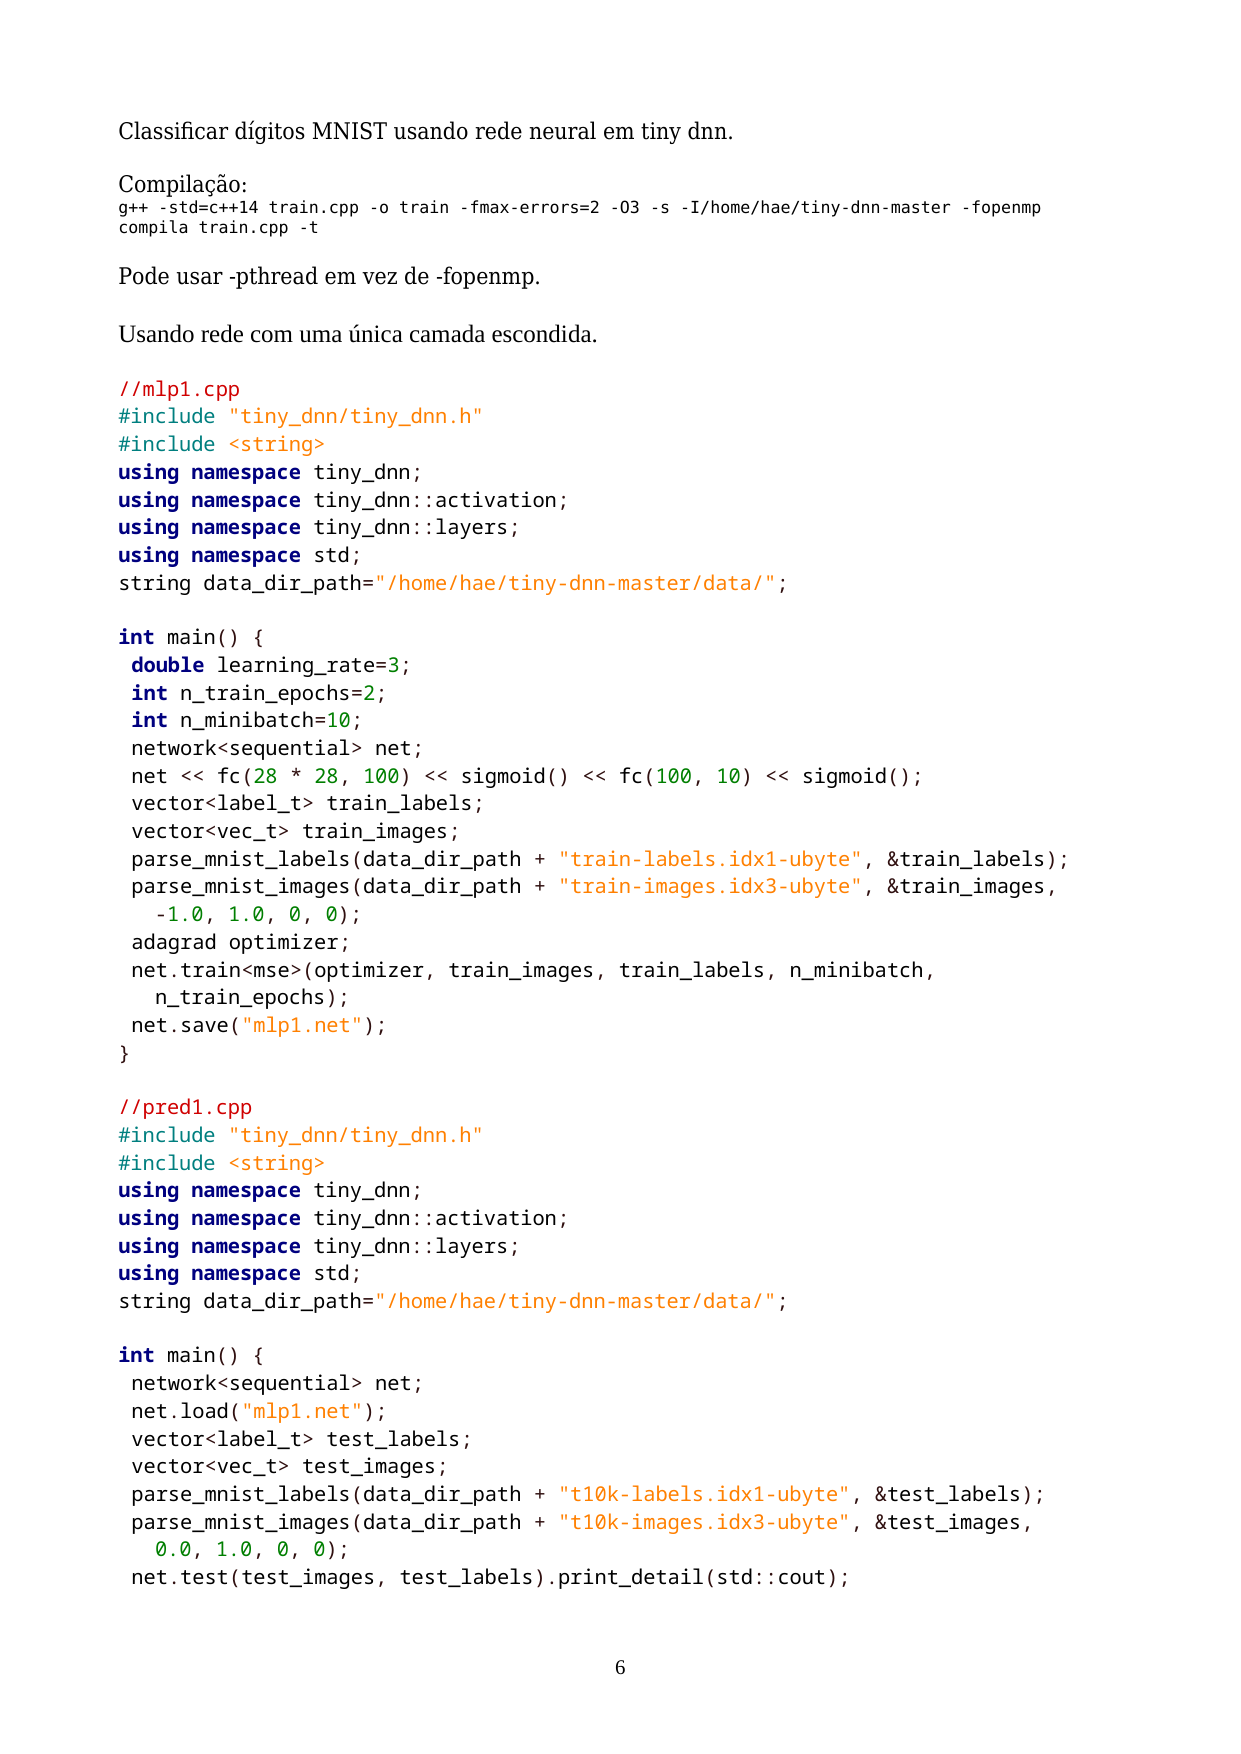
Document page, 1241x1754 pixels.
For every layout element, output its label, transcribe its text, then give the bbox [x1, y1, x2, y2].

text Usando rede com uma única camada escondida. [118, 319, 1122, 348]
text Pode usar -pthread em vez de -fopenmp. [118, 263, 1122, 290]
text -1.0, 1.0, 0, 0); adagrad optimizer; net.train<mse>(optimizer, train_images, train_labels, n_minibatch, [118, 900, 1122, 983]
text //pred1.cpp #include "tiny_dnn/tiny_dnn.h" #include <string> using namespace tiny_dnn; using namespace tiny_dnn::activation; using namespace tiny_dnn::layers; using namespace std; string data_dir_path="/home/hae/tiny-dnn-master/data/"; int main() { network<sequential> net; net.load("mlp1.net"); vector<label_t> test_labels; vector<vec_t> test_images; parse_mnist_labels(data_dir_path + "t10k-labels.idx1-ubyte", &test_labels); parse_mnist_images(data_dir_path + "t10k-images.idx3-ubyte", &test_images, [118, 1093, 1122, 1535]
text g++ -std=c++14 train.cpp -o train -fmax-errors=2 -O3 -s -I/home/hae/tiny-dnn-master -fopenmp [118, 198, 1122, 217]
text 0.0, 1.0, 0, 0); net.test(test_images, test_labels).print_detail(std::cout); [118, 1535, 1122, 1590]
text n_train_epochs); net.save("mlp1.net"); } [118, 983, 1122, 1093]
text Compilação: [118, 171, 1122, 198]
text compila train.cpp -t [118, 217, 1122, 237]
text Classificar dígitos MNIST usando rede neural em tiny dnn. [118, 118, 1122, 145]
text //mlp1.cpp #include "tiny_dnn/tiny_dnn.h" #include <string> using namespace tiny_dnn; using namespace tiny_dnn::activation; using namespace tiny_dnn::layers; using namespace std; string data_dir_path="/home/hae/tiny-dnn-master/data/"; int main() { double learning_rate=3; int n_train_epochs=2; int n_minibatch=10; network<sequential> net; net << fc(28 * 28, 100) << sigmoid() << fc(100, 10) << sigmoid(); vector<label_t> train_labels; vector<vec_t> train_images; parse_mnist_labels(data_dir_path + "train-labels.idx1-ubyte", &train_labels); parse_mnist_images(data_dir_path + "train-images.idx3-ubyte", &train_images, [118, 374, 1122, 900]
